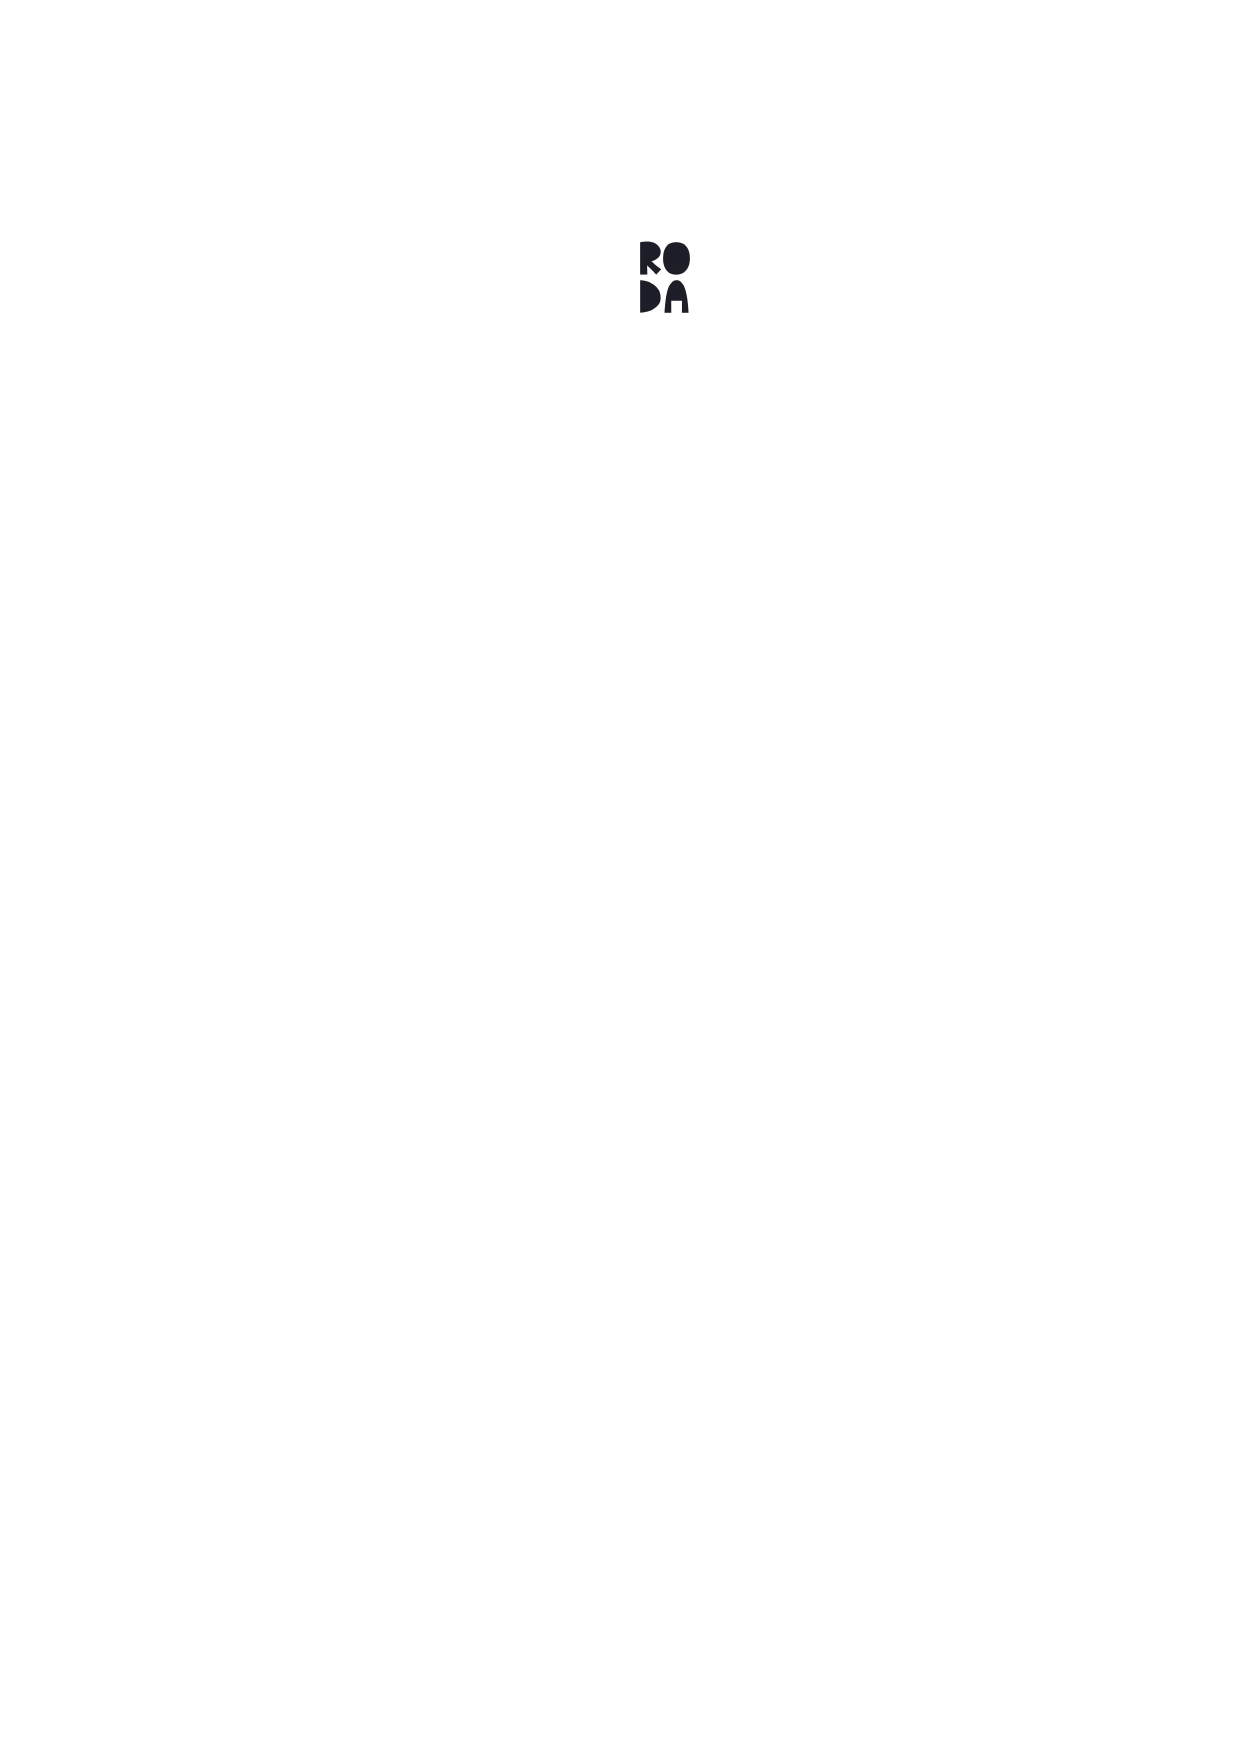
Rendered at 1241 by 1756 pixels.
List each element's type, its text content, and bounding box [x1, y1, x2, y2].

text RECIFE TJPE 2025 [536, 276, 616, 361]
text Foram priorizados dados primários fornecidos pelas equipes do TJPE, na ausência de informações específicas, adotaram-se estimativas com base em fontes oficiais reconhecidas, assegurando a transparência e rastreabilidade das premissas utilizadas. Todas as estimativas e cálculos aplicados estão detalhados na seção “Notas Técnicas”. [124, 3, 1134, 236]
